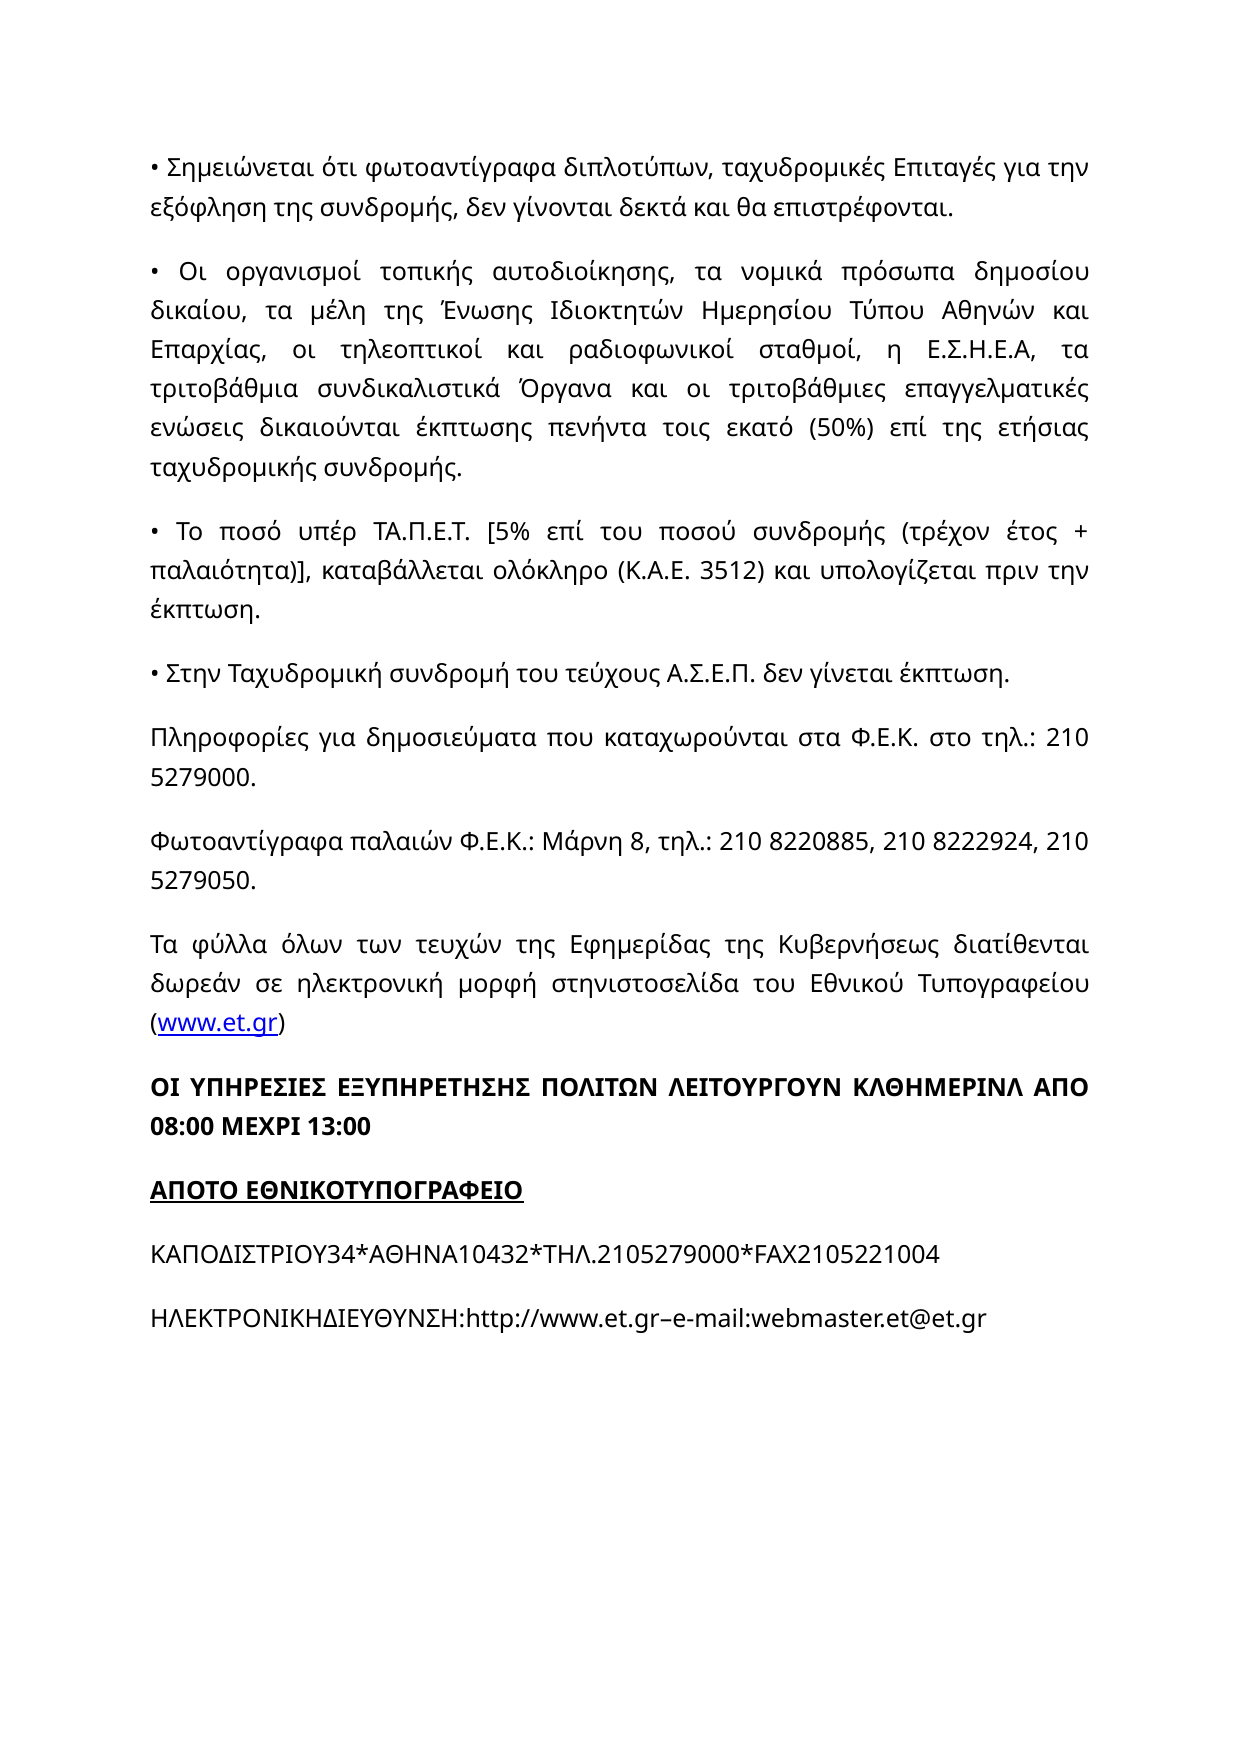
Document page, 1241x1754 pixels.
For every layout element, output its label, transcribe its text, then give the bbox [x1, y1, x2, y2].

text ΑΠΟΤΟ ΕΘΝΙΚΟΤΥΠΟΓΡΑΦΕΙΟ [150, 1172, 1090, 1207]
text ΗΛΕΚΤΡΟΝΙΚΗΔΙΕΥΘΥΝΣΗ:http://www.et.gr–e-mail:webmaster.et@et.gr [150, 1301, 1090, 1335]
text Τα φύλλα όλων των τευχών της Εφημερίδας της Κυβερνήσεως διατίθενται δωρεάν σε ηλεκτρονική μορφή στηνιστοσελίδα του Εθνικού Τυπογραφείου (www.et.gr) [150, 927, 1090, 1039]
text ΟΙ ΥΠΗΡΕΣΙΕΣ ΕΞΥΠΗΡΕΤΗΣΗΣ ΠΟΛΙΤΩΝ ΛΕΙΤΟΥΡΓΟΥΝ ΚΛΘΗΜΕΡΙΝΛ ΑΠΟ 08:00 ΜΕΧΡΙ 13:00 [150, 1069, 1090, 1142]
text • Οι οργανισμοί τοπικής αυτοδιοίκησης, τα νομικά πρόσωπα δημοσίου δικαίου, τα μέλη της Ένωσης Ιδιοκτητών Ημερησίου Τύπου Αθηνών και Επαρχίας, οι τηλεοπτικοί και ραδιοφωνικοί σταθμοί, η Ε.Σ.Η.Ε.Α, τα τριτοβάθμια συνδικαλιστικά Όργανα και οι τριτοβάθμιες επαγγελματικές ενώσεις δικαιούνται έκπτωσης πενήντα τοις εκατό (50%) επί της ετήσιας ταχυδρομικής συνδρομής. [150, 253, 1090, 483]
text Φωτοαντίγραφα παλαιών Φ.Ε.Κ.: Μάρνη 8, τηλ.: 210 8220885, 210 8222924, 210 5279050. [150, 823, 1090, 897]
text Πληροφορίες για δημοσιεύματα που καταχωρούνται στα Φ.Ε.Κ. στο τηλ.: 210 5279000. [150, 720, 1090, 793]
text • Σημειώνεται ότι φωτοαντίγραφα διπλοτύπων, ταχυδρομικές Επιταγές για την εξόφληση της συνδρομής, δεν γίνονται δεκτά και θα επιστρέφονται. [150, 150, 1090, 223]
text • Το ποσό υπέρ ΤΑ.Π.Ε.Τ. [5% επί του ποσού συνδρομής (τρέχον έτος + παλαιότητα)], καταβάλλεται ολόκληρο (Κ.Α.Ε. 3512) και υπολογίζεται πριν την έκπτωση. [150, 513, 1090, 626]
text • Στην Ταχυδρομική συνδρομή του τεύχους Α.Σ.Ε.Π. δεν γίνεται έκπτωση. [150, 656, 1090, 690]
text ΚΑΠΟΔΙΣΤΡΙΟΥ34*ΑΘΗΝΑ10432*ΤΗΛ.2105279000*FAX2105221004 [150, 1237, 1090, 1271]
